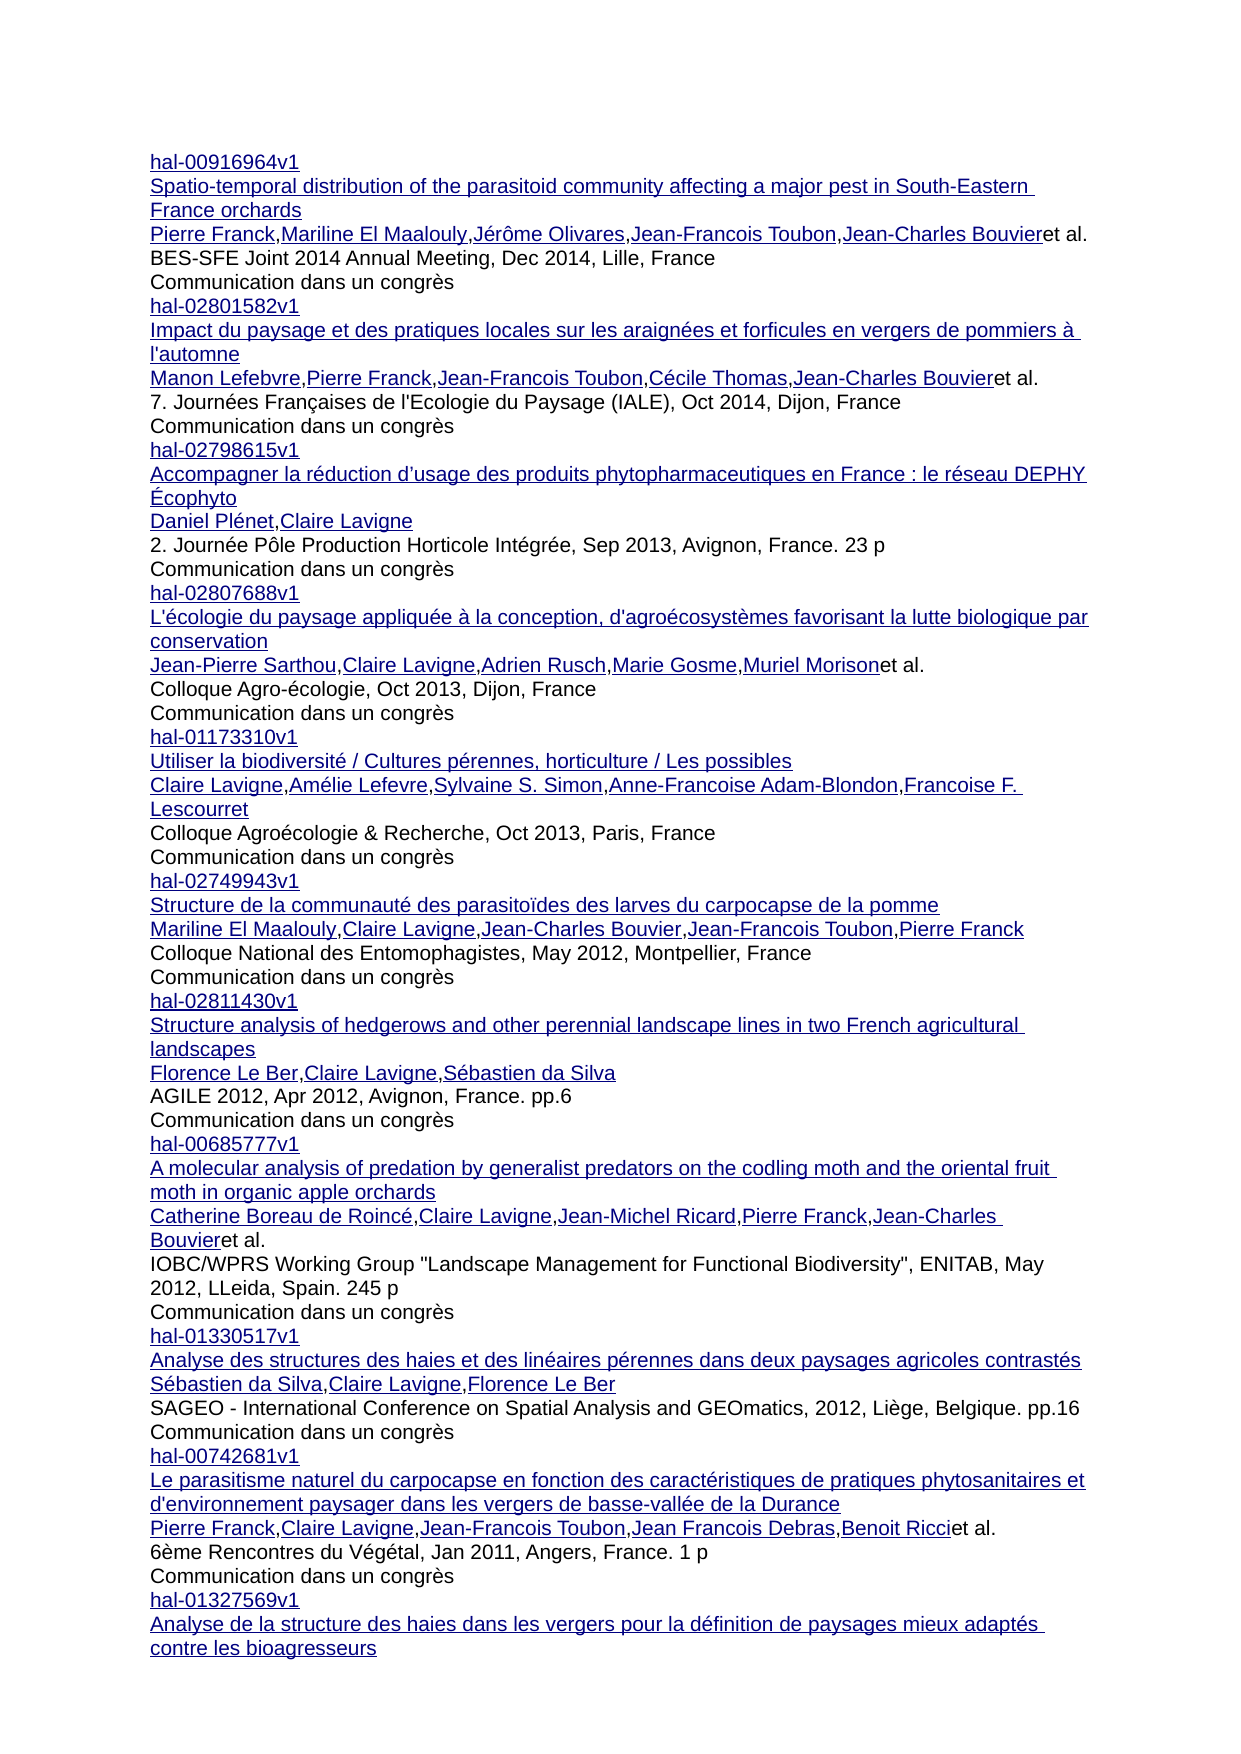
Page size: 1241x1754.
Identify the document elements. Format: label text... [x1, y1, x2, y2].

table_cell A molecular analysis of predation by generalist predators on the codling moth and the oriental fruit moth in organic apple orchards Catherine Boreau de Roincé,Claire Lavigne,Jean-Michel Ricard,Pierre Franck,Jean-Charles Bouvieret al. IOBC/WPRS Working Group "Landscape Management for Functional Biodiversity", ENITAB, May 2012, LLeida, Spain. 245 p Communication dans un congrès hal-01330517v1 [150, 1156, 1090, 1348]
table_cell Analyse des structures des haies et des linéaires pérennes dans deux paysages agricoles contrastés Sébastien da Silva,Claire Lavigne,Florence Le Ber SAGEO - International Conference on Spatial Analysis and GEOmatics, 2012, Liège, Belgique. pp.16 Communication dans un congrès hal-00742681v1 [150, 1348, 1090, 1468]
table_cell Structure de la communauté des parasitoïdes des larves du carpocapse de la pomme Mariline El Maalouly,Claire Lavigne,Jean-Charles Bouvier,Jean-Francois Toubon,Pierre Franck Colloque National des Entomophagistes, May 2012, Montpellier, France Communication dans un congrès hal-02811430v1 [150, 893, 1090, 1012]
table_cell Spatio-temporal distribution of the parasitoid community affecting a major pest in South-Eastern France orchards Pierre Franck,Mariline El Maalouly,Jérôme Olivares,Jean-Francois Toubon,Jean-Charles Bouvieret al. BES-SFE Joint 2014 Annual Meeting, Dec 2014, Lille, France Communication dans un congrès hal-02801582v1 [150, 174, 1090, 318]
table_cell hal-00916964v1 [150, 150, 1090, 174]
table_cell Structure analysis of hedgerows and other perennial landscape lines in two French agricultural landscapes Florence Le Ber,Claire Lavigne,Sébastien da Silva AGILE 2012, Apr 2012, Avignon, France. pp.6 Communication dans un congrès hal-00685777v1 [150, 1013, 1090, 1156]
table_cell Impact du paysage et des pratiques locales sur les araignées et forficules en vergers de pommiers à l'automne Manon Lefebvre,Pierre Franck,Jean-Francois Toubon,Cécile Thomas,Jean-Charles Bouvieret al. 7. Journées Françaises de l'Ecologie du Paysage (IALE), Oct 2014, Dijon, France Communication dans un congrès hal-02798615v1 [150, 318, 1090, 461]
table_cell Accompagner la réduction d’usage des produits phytopharmaceutiques en France : le réseau DEPHY Écophyto Daniel Plénet,Claire Lavigne 2. Journée Pôle Production Horticole Intégrée, Sep 2013, Avignon, France. 23 p Communication dans un congrès hal-02807688v1 [150, 461, 1090, 605]
table_cell Le parasitisme naturel du carpocapse en fonction des caractéristiques de pratiques phytosanitaires et d'environnement paysager dans les vergers de basse-vallée de la Durance Pierre Franck,Claire Lavigne,Jean-Francois Toubon,Jean Francois Debras,Benoit Ricciet al. 6ème Rencontres du Végétal, Jan 2011, Angers, France. 1 p Communication dans un congrès hal-01327569v1 [150, 1468, 1090, 1611]
table_cell L'écologie du paysage appliquée à la conception, d'agroécosystèmes favorisant la lutte biologique par conservation Jean-Pierre Sarthou,Claire Lavigne,Adrien Rusch,Marie Gosme,Muriel Morisonet al. Colloque Agro-écologie, Oct 2013, Dijon, France Communication dans un congrès hal-01173310v1 [150, 605, 1090, 749]
table_cell Analyse de la structure des haies dans les vergers pour la définition de paysages mieux adaptés contre les bioagresseurs [150, 1611, 1090, 1659]
table_cell Utiliser la biodiversité / Cultures pérennes, horticulture / Les possibles Claire Lavigne,Amélie Lefevre,Sylvaine S. Simon,Anne-Francoise Adam-Blondon,Francoise F. Lescourret Colloque Agroécologie & Recherche, Oct 2013, Paris, France Communication dans un congrès hal-02749943v1 [150, 749, 1090, 893]
